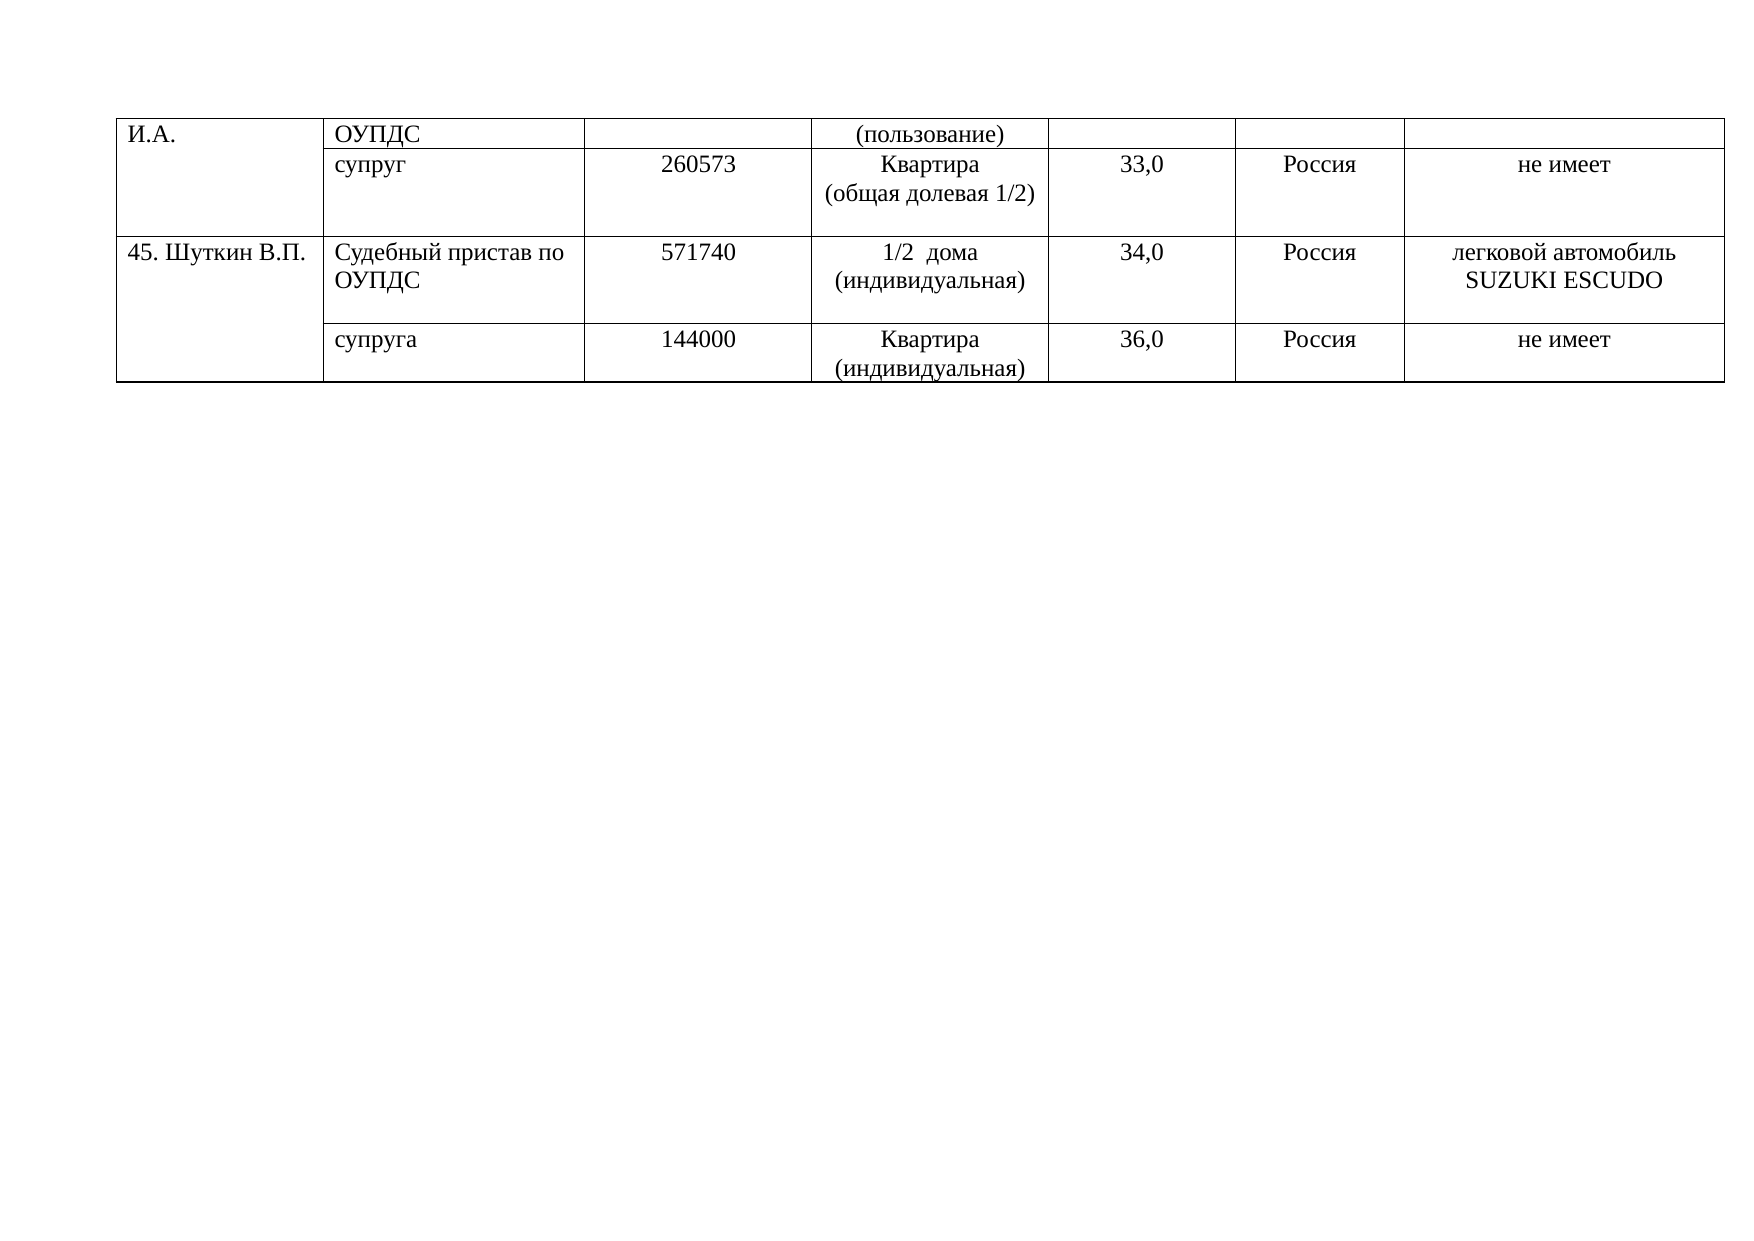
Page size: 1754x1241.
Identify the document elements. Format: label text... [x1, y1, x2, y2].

table_cell Судебный пристав по ОУПДС [324, 237, 584, 323]
table_cell 33,0 [1049, 149, 1235, 236]
table_cell [1405, 119, 1724, 148]
table_cell [1049, 119, 1235, 148]
table_cell Квартира (индивидуальная) [812, 324, 1048, 381]
table_cell (пользование) [812, 119, 1048, 148]
table_cell ОУПДС [324, 119, 584, 148]
table_cell супруга [324, 324, 584, 381]
table_cell Россия [1236, 237, 1404, 323]
table_cell 144000 [585, 324, 811, 381]
table_cell [585, 119, 811, 148]
table_cell не имеет [1405, 324, 1724, 381]
table_cell 45. Шуткин В.П. [117, 237, 323, 381]
table_cell 260573 [585, 149, 811, 236]
table_cell [1236, 119, 1404, 148]
table_cell не имеет [1405, 149, 1724, 236]
table_cell 571740 [585, 237, 811, 323]
table_cell 36,0 [1049, 324, 1235, 381]
table_cell легковой автомобиль SUZUKI ESCUDO [1405, 237, 1724, 323]
table_cell 34,0 [1049, 237, 1235, 323]
table_cell супруг [324, 149, 584, 236]
table_cell И.А. [117, 119, 323, 236]
table_cell Квартира (общая долевая 1/2) [812, 149, 1048, 236]
table_cell 1/2 дома (индивидуальная) [812, 237, 1048, 323]
table_cell Россия [1236, 149, 1404, 236]
table_cell Россия [1236, 324, 1404, 381]
